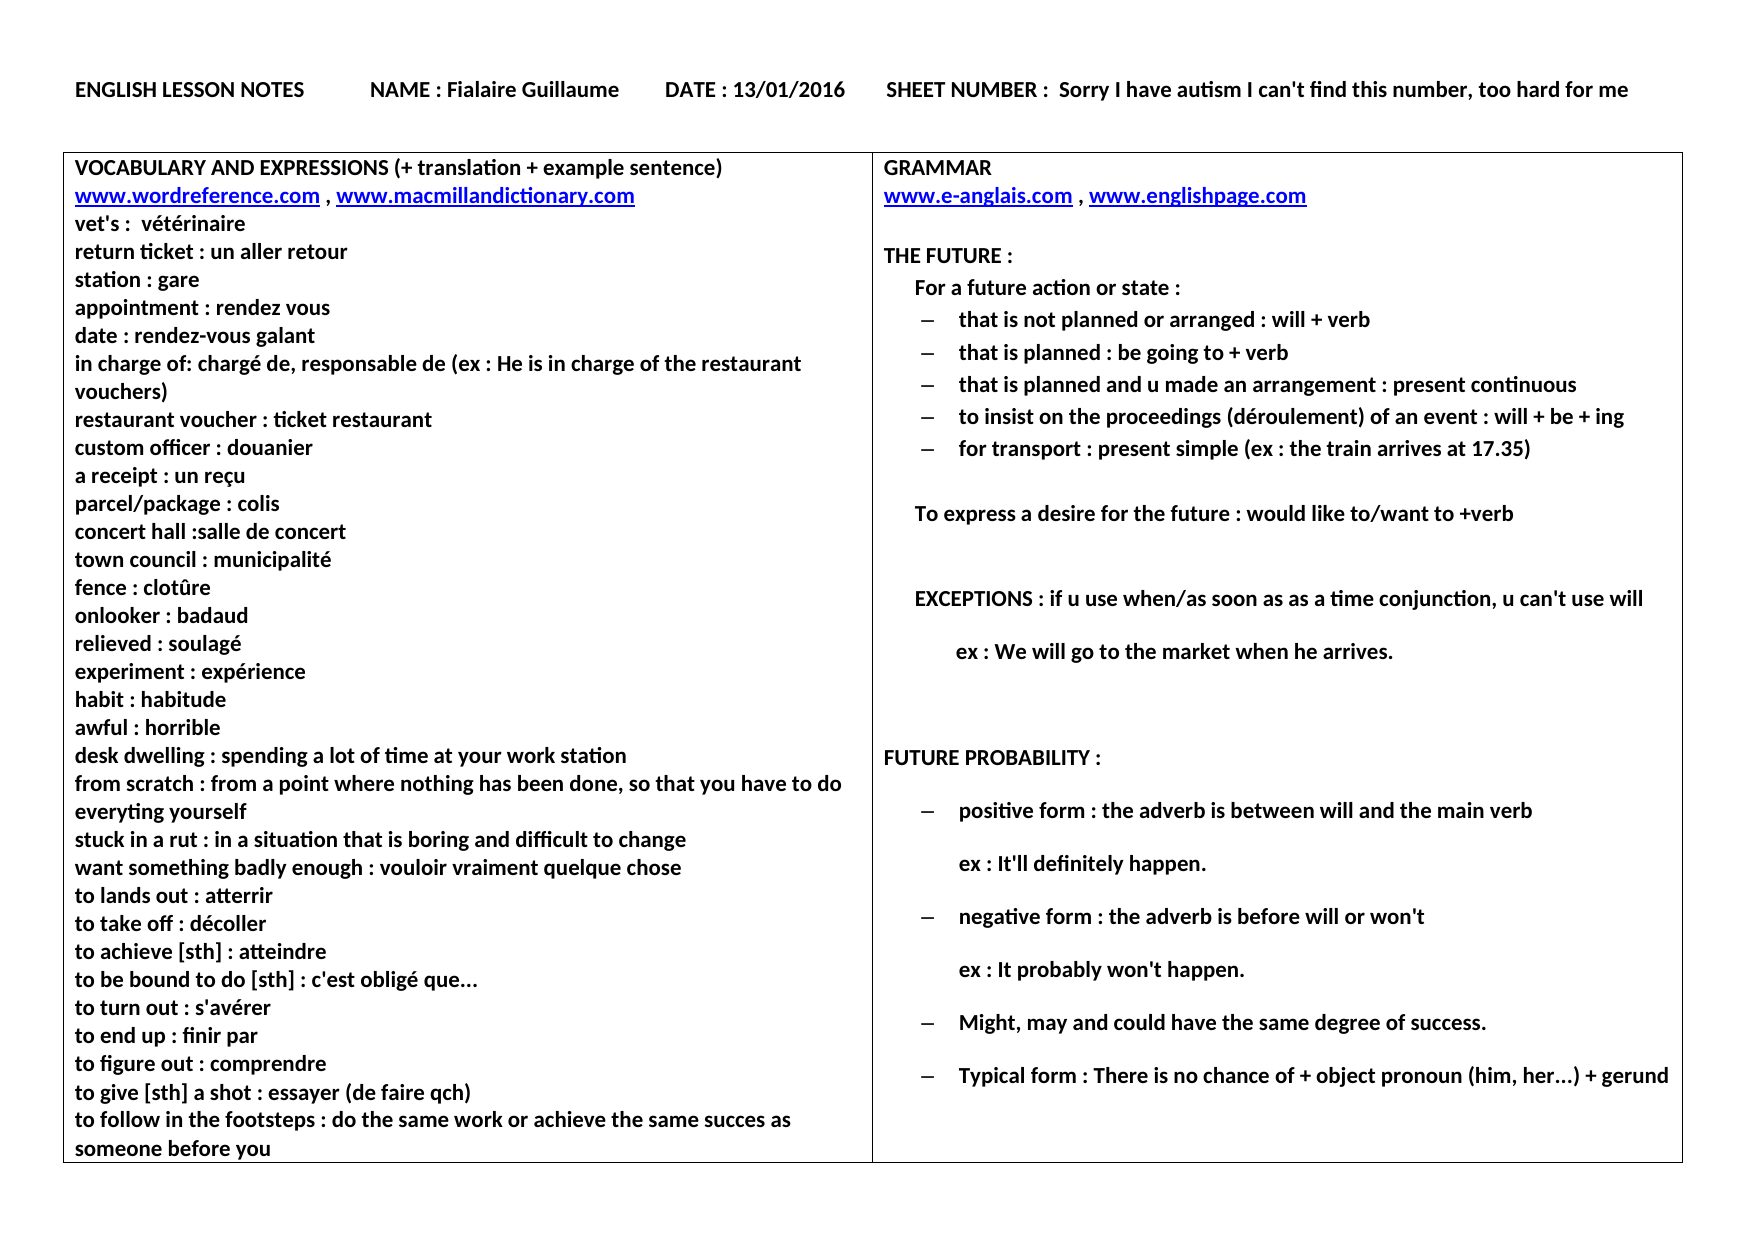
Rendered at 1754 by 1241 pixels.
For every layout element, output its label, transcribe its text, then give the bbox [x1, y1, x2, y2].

text ENGLISH LESSON NOTES NAME : Fialaire Guillaume DATE : 13/01/2016 SHEET NUMBER : Sorry I have autism I can't find this number, too hard for me [75, 75, 1679, 103]
table_header GRAMMAR www.e-anglais.com , www.englishpage.com THE FUTURE : For a future action or state : that is not planned or arranged : will + verb that is planned : be going to + verb that is planned and u made an arrangement : present continuous to insist on the proceedings (déroulement) of an event : will + be + ing for transport : present simple (ex : the train arrives at 17.35) To express a desire for the future : would like to/want to +verb EXCEPTIONS : if u use when/as soon as as a time conjunction, u can't use will ex : We will go to the market when he arrives. FUTURE PROBABILITY : positive form : the adverb is between will and the main verb ex : It'll definitely happen. negative form : the adverb is before will or won't ex : It probably won't happen. Might, may and could have the same degree of success. Typical form : There is no chance of + object pronoun (him, her...) + gerund [873, 153, 1682, 1162]
table_header VOCABULARY AND EXPRESSIONS (+ translation + example sentence) www.wordreference.com , www.macmillandictionary.com vet's : vétérinaire return ticket : un aller retour station : gare appointment : rendez vous date : rendez-vous galant in charge of: chargé de, responsable de (ex : He is in charge of the restaurant vouchers) restaurant voucher : ticket restaurant custom officer : douanier a receipt : un reçu parcel/package : colis concert hall :salle de concert town council : municipalité fence : clotûre onlooker : badaud relieved : soulagé experiment : expérience habit : habitude awful : horrible desk dwelling : spending a lot of time at your work station from scratch : from a point where nothing has been done, so that you have to do everyting yourself stuck in a rut : in a situation that is boring and difficult to change want something badly enough : vouloir vraiment quelque chose to lands out : atterrir to take off : décoller to achieve [sth] : atteindre to be bound to do [sth] : c'est obligé que... to turn out : s'avérer to end up : finir par to figure out : comprendre to give [sth] a shot : essayer (de faire qch) to follow in the footsteps : do the same work or achieve the same succes as someone before you [64, 153, 872, 1162]
